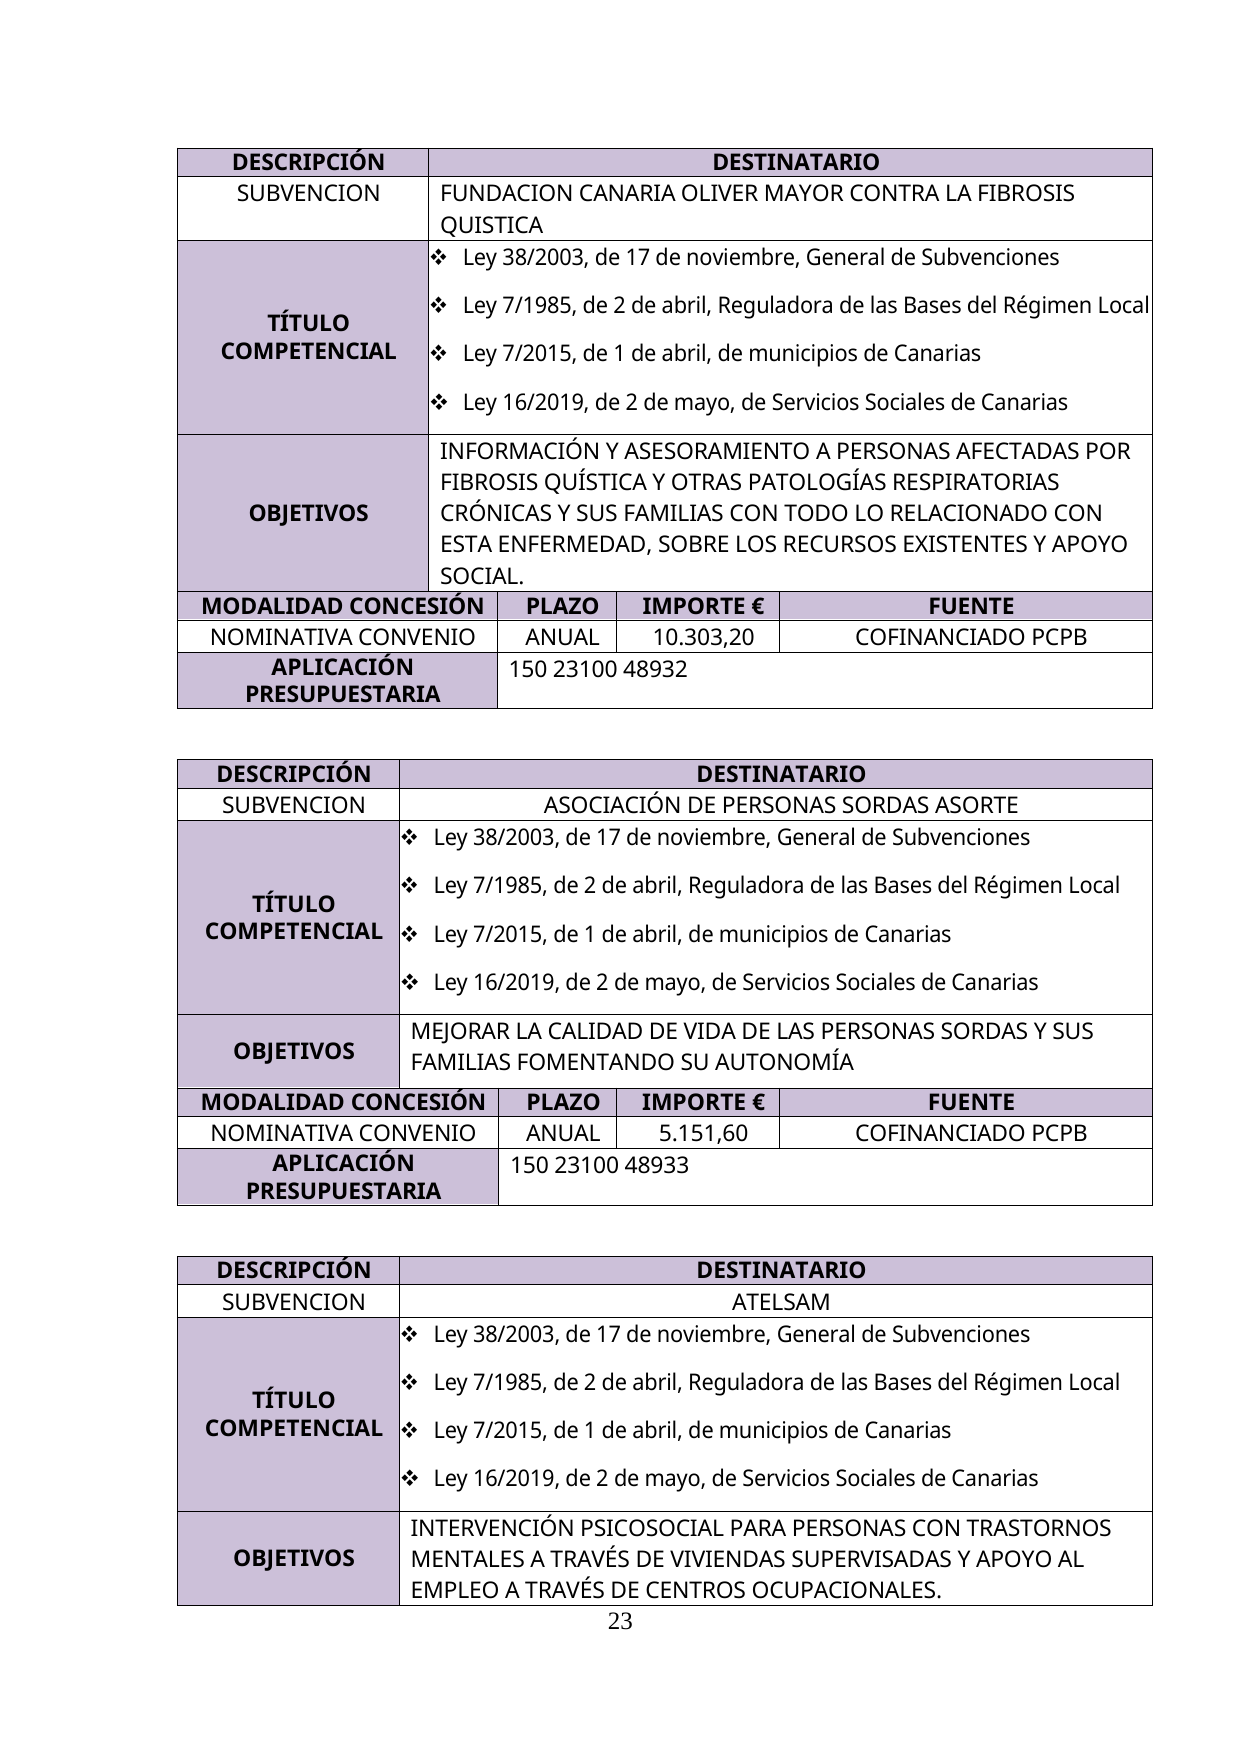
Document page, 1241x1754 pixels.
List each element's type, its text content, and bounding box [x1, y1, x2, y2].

table_header DESTINATARIO [400, 760, 1152, 788]
table_cell COFINANCIADO PCPB [780, 1117, 1152, 1148]
table_cell ANUAL [498, 621, 616, 652]
table_cell IMPORTE € [617, 592, 779, 619]
table_cell OBJETIVOS [178, 435, 428, 591]
table_cell APLICACIÓN PRESUPUESTARIA [178, 1149, 498, 1204]
table_cell FUENTE [780, 592, 1152, 619]
table_cell COFINANCIADO PCPB [780, 621, 1152, 652]
table_cell MODALIDAD CONCESIÓN [178, 1089, 498, 1116]
table_cell Ley 38/2003, de 17 de noviembre, General de Subvenciones Ley 7/1985, de 2 de abril, Reguladora de las Bases del Régimen Local Ley 7/2015, de 1 de abril, de municipios de Canarias Ley 16/2019, de 2 de mayo, de Servicios Sociales de Canarias [400, 1318, 1152, 1511]
table_header DESCRIPCIÓN [178, 760, 399, 788]
table_cell TÍTULO COMPETENCIAL [178, 241, 428, 434]
table_header DESCRIPCIÓN [178, 149, 428, 176]
table_cell FUENTE [780, 1089, 1152, 1116]
table_cell Ley 38/2003, de 17 de noviembre, General de Subvenciones Ley 7/1985, de 2 de abril, Reguladora de las Bases del Régimen Local Ley 7/2015, de 1 de abril, de municipios de Canarias Ley 16/2019, de 2 de mayo, de Servicios Sociales de Canarias [429, 241, 1152, 434]
table_cell MEJORAR LA CALIDAD DE VIDA DE LAS PERSONAS SORDAS Y SUS FAMILIAS FOMENTANDO SU AUTONOMÍA [400, 1015, 1152, 1087]
table_cell 150 23100 48932 [498, 653, 1152, 708]
table_cell IMPORTE € [617, 1089, 779, 1116]
table_cell Ley 38/2003, de 17 de noviembre, General de Subvenciones Ley 7/1985, de 2 de abril, Reguladora de las Bases del Régimen Local Ley 7/2015, de 1 de abril, de municipios de Canarias Ley 16/2019, de 2 de mayo, de Servicios Sociales de Canarias [400, 821, 1152, 1014]
table_cell OBJETIVOS [178, 1015, 399, 1087]
table_cell PLAZO [499, 1089, 616, 1116]
table_cell NOMINATIVA CONVENIO [178, 1117, 498, 1148]
table_cell SUBVENCION [178, 1285, 399, 1317]
table_cell PLAZO [498, 592, 616, 619]
table_cell INFORMACIÓN Y ASESORAMIENTO A PERSONAS AFECTADAS POR FIBROSIS QUÍSTICA Y OTRAS PATOLOGÍAS RESPIRATORIAS CRÓNICAS Y SUS FAMILIAS CON TODO LO RELACIONADO CON ESTA ENFERMEDAD, SOBRE LOS RECURSOS EXISTENTES Y APOYO SOCIAL. [429, 435, 1152, 591]
table_cell ATELSAM [400, 1285, 1152, 1317]
table_cell FUNDACION CANARIA OLIVER MAYOR CONTRA LA FIBROSIS QUISTICA [429, 177, 1152, 240]
table_cell OBJETIVOS [178, 1512, 399, 1605]
table_cell MODALIDAD CONCESIÓN [178, 592, 497, 619]
table_header DESTINATARIO [400, 1257, 1152, 1284]
table_cell TÍTULO COMPETENCIAL [178, 821, 399, 1014]
table_header DESTINATARIO [429, 149, 1152, 176]
table_cell 10.303,20 [617, 621, 779, 652]
table_header DESCRIPCIÓN [178, 1257, 399, 1284]
table_cell 150 23100 48933 [499, 1149, 1152, 1204]
table_cell ASOCIACIÓN DE PERSONAS SORDAS ASORTE [400, 789, 1152, 820]
table_cell SUBVENCION [178, 789, 399, 820]
table_cell INTERVENCIÓN PSICOSOCIAL PARA PERSONAS CON TRASTORNOS MENTALES A TRAVÉS DE VIVIENDAS SUPERVISADAS Y APOYO AL EMPLEO A TRAVÉS DE CENTROS OCUPACIONALES. [400, 1512, 1152, 1605]
table_cell APLICACIÓN PRESUPUESTARIA [178, 653, 497, 708]
table_cell TÍTULO COMPETENCIAL [178, 1318, 399, 1511]
table_cell NOMINATIVA CONVENIO [178, 621, 497, 652]
table_cell ANUAL [499, 1117, 616, 1148]
table_cell SUBVENCION [178, 177, 428, 240]
table_cell 5.151,60 [617, 1117, 779, 1148]
